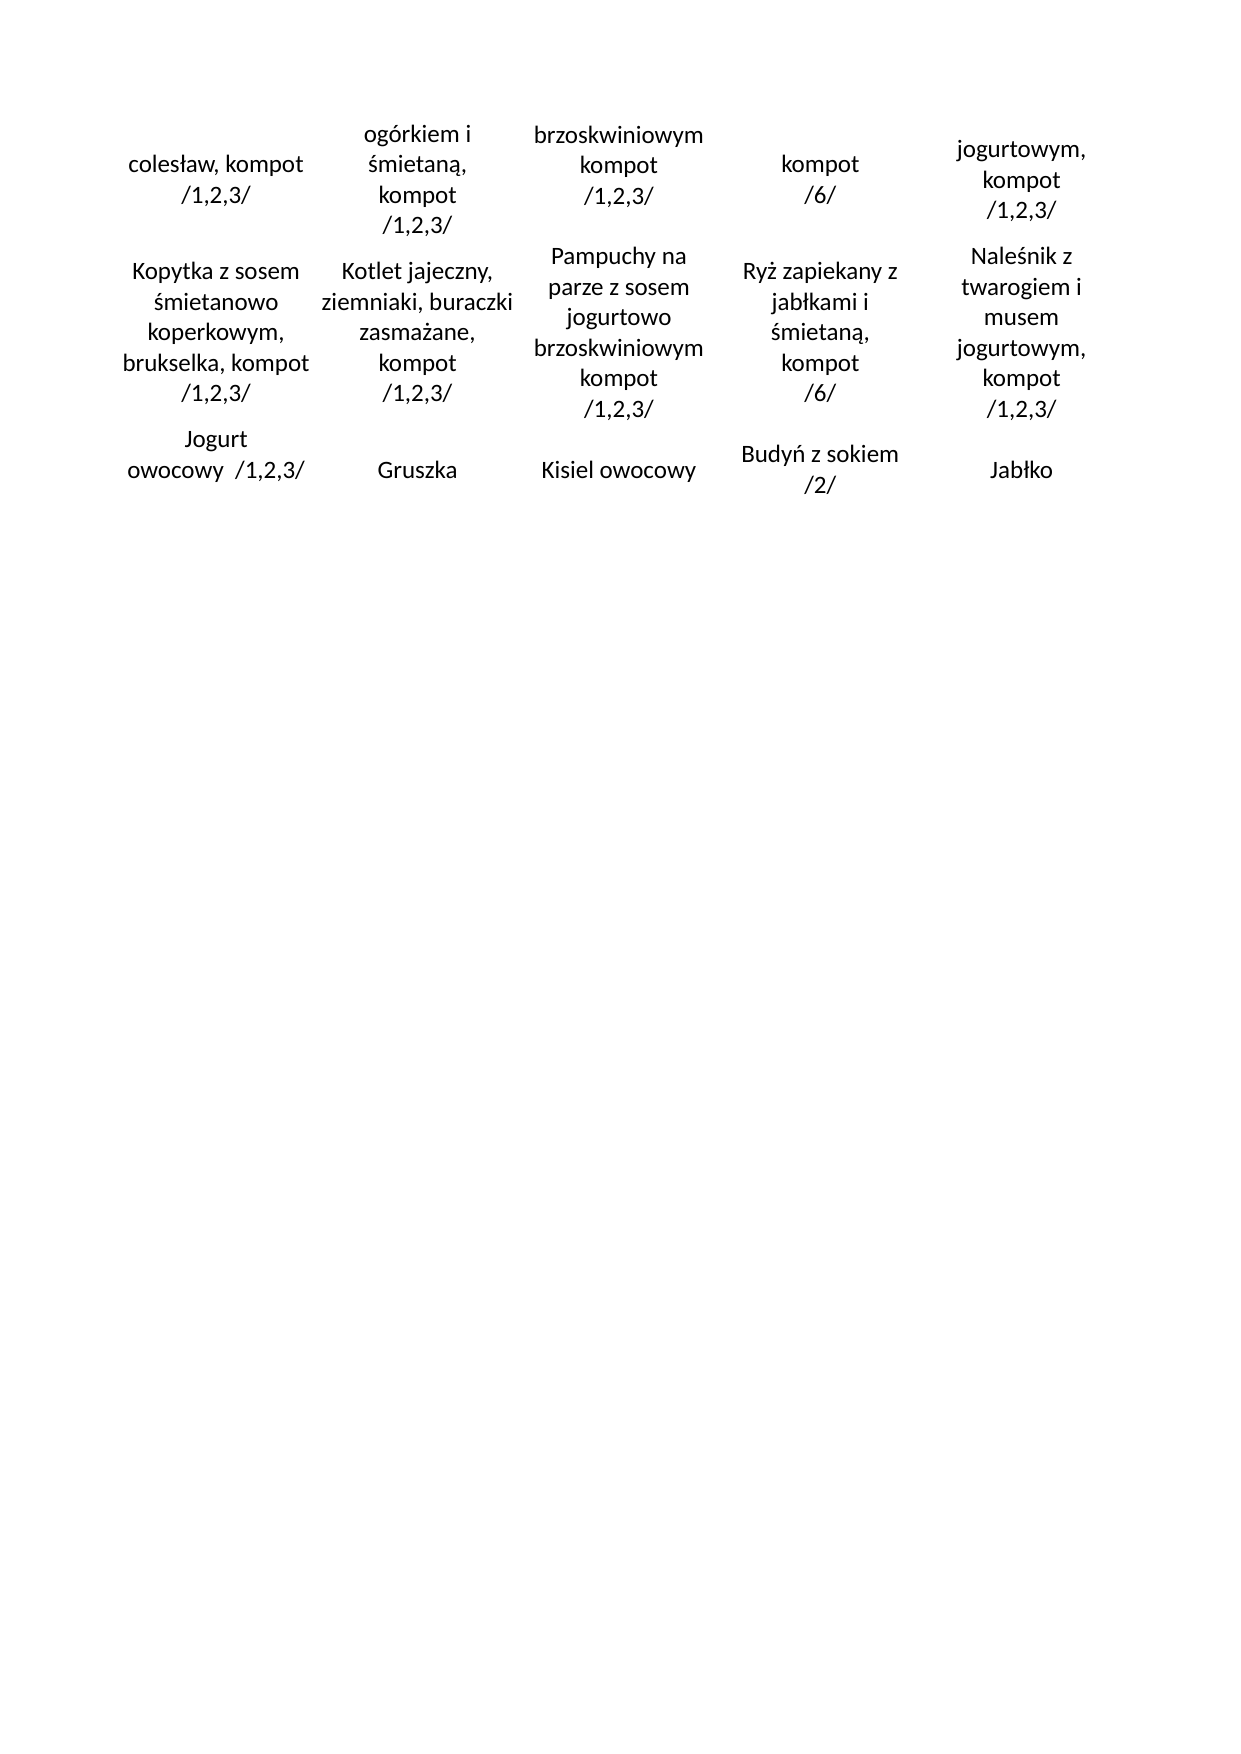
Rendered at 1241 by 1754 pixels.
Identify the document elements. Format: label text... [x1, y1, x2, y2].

table_cell Kopytka z sosem śmietanowo koperkowym, brukselka, kompot /1,2,3/ [115, 240, 317, 423]
table_cell Budyń z sokiem /2/ [719, 423, 921, 515]
table_cell Pampuchy na parze z sosem jogurtowo brzoskwiniowym kompot /1,2,3/ [518, 240, 719, 423]
table_cell kompot /6/ [719, 118, 921, 240]
table_cell ogórkiem i śmietaną, kompot /1,2,3/ [317, 118, 518, 240]
table_cell Kisiel owocowy [518, 423, 719, 515]
table_cell brzoskwiniowym kompot /1,2,3/ [518, 118, 719, 240]
table_cell Jabłko [921, 423, 1122, 515]
table_cell colesław, kompot /1,2,3/ [115, 118, 317, 240]
table_cell Gruszka [317, 423, 518, 515]
table_cell jogurtowym, kompot /1,2,3/ [921, 118, 1122, 240]
table_cell Ryż zapiekany z jabłkami i śmietaną, kompot /6/ [719, 240, 921, 423]
table_cell Jogurt owocowy /1,2,3/ [115, 423, 317, 515]
table_cell Kotlet jajeczny, ziemniaki, buraczki zasmażane, kompot /1,2,3/ [317, 240, 518, 423]
table_cell Naleśnik z twarogiem i musem jogurtowym, kompot /1,2,3/ [921, 240, 1122, 423]
